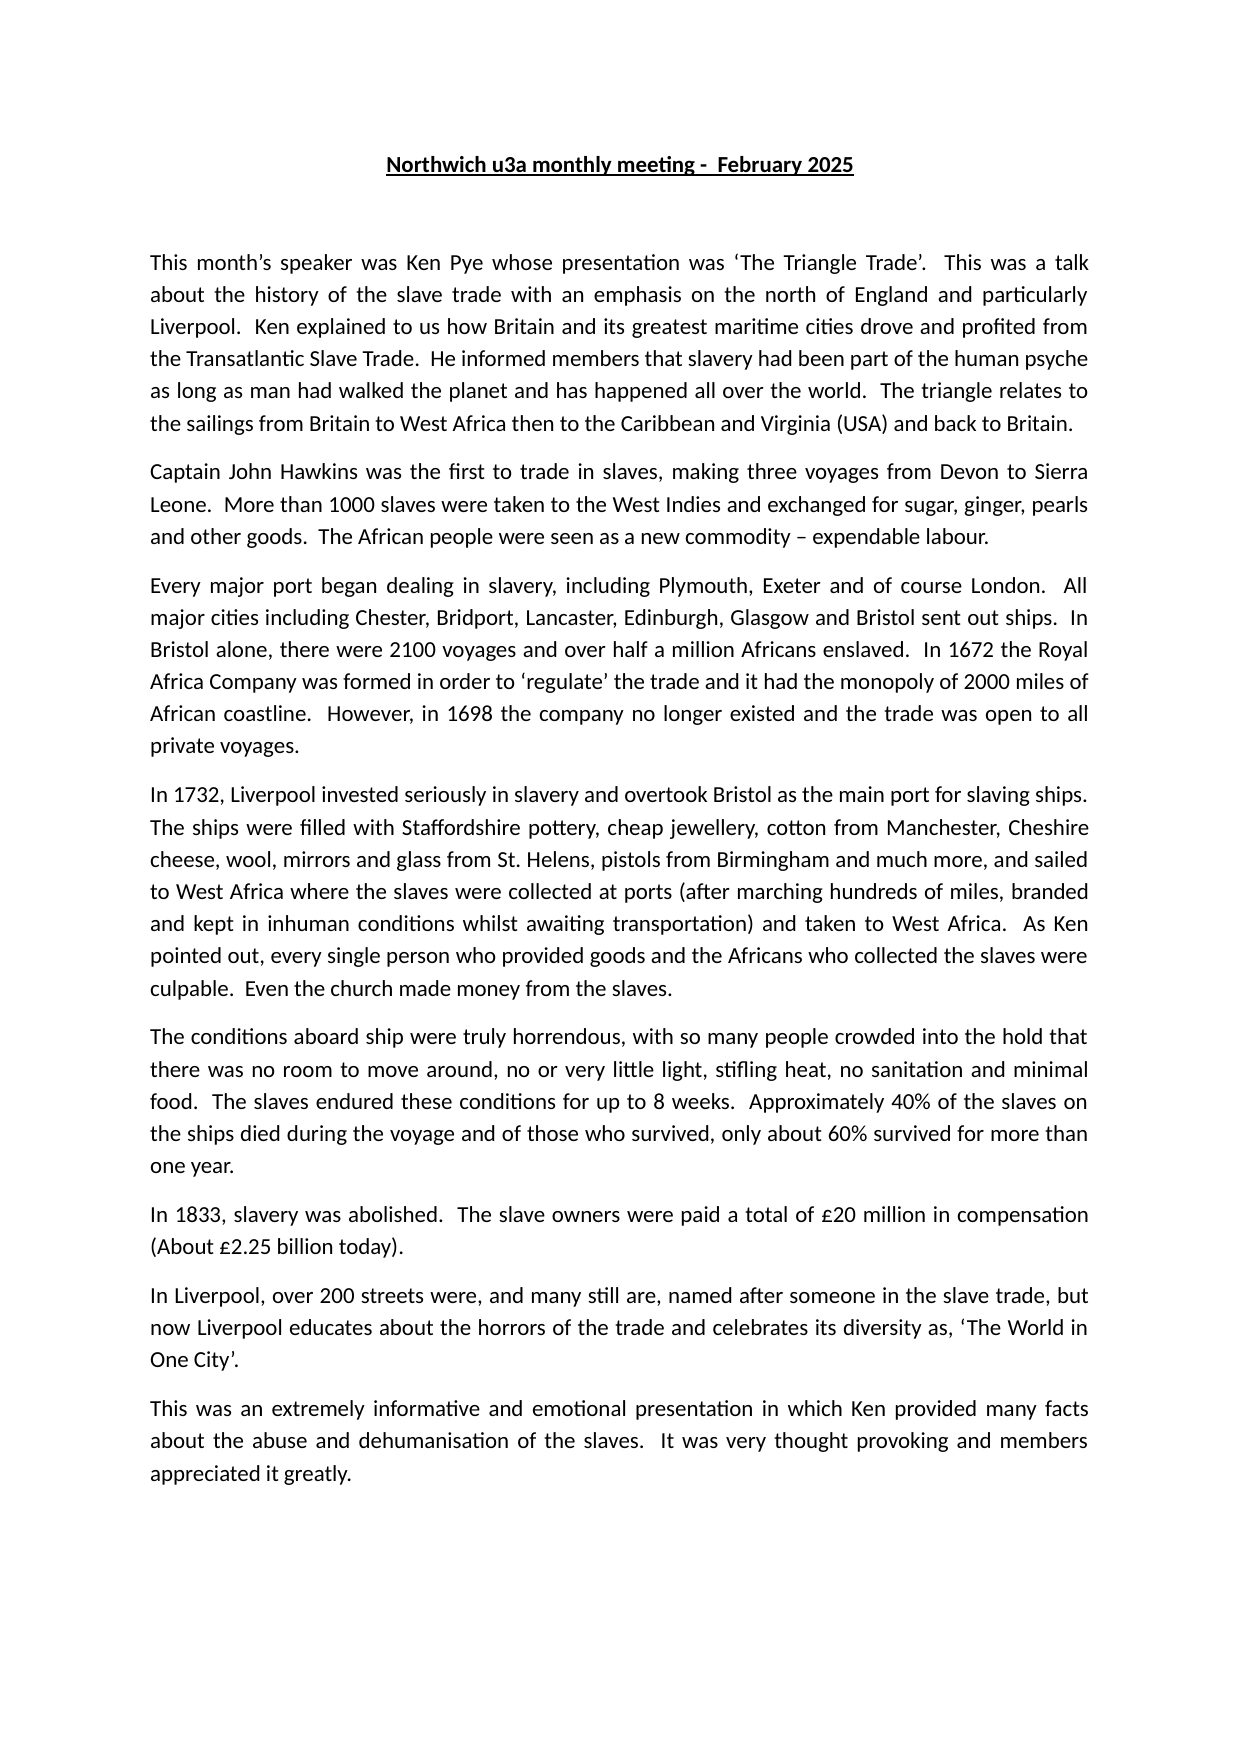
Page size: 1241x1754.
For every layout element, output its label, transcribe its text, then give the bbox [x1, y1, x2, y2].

text This month’s speaker was Ken Pye whose presentation was ‘The Triangle Trade’. This was a talk about the history of the slave trade with an emphasis on the north of England and particularly Liverpool. Ken explained to us how Britain and its greatest maritime cities drove and profited from the Transatlantic Slave Trade. He informed members that slavery had been part of the human psyche as long as man had walked the planet and has happened all over the world. The triangle relates to the sailings from Britain to West Africa then to the Caribbean and Virginia (USA) and back to Britain. [150, 248, 1090, 437]
text Northwich u3a monthly meeting - February 2025 [150, 150, 1090, 178]
text In 1732, Liverpool invested seriously in slavery and overtook Bristol as the main port for slaving ships. The ships were filled with Staffordshire pottery, cheap jewellery, cotton from Manchester, Cheshire cheese, wool, mirrors and glass from St. Helens, pistols from Birmingham and much more, and sailed to West Africa where the slaves were collected at ports (after marching hundreds of miles, branded and kept in inhuman conditions whilst awaiting transportation) and taken to West Africa. As Ken pointed out, every single person who provided goods and the Africans who collected the slaves were culpable. Even the church made money from the slaves. [150, 781, 1090, 1002]
text Captain John Hawkins was the first to trade in slaves, making three voyages from Devon to Sierra Leone. More than 1000 slaves were taken to the West Indies and exchanged for sugar, ginger, pearls and other goods. The African people were seen as a new commodity – expendable labour. [150, 457, 1090, 550]
text In Liverpool, over 200 streets were, and many still are, named after someone in the slave trade, but now Liverpool educates about the horrors of the trade and celebrates its diversity as, ‘The World in One City’. [150, 1281, 1090, 1373]
text The conditions aboard ship were truly horrendous, with so many people crowded into the hold that there was no room to move around, no or very little light, stifling heat, no sanitation and minimal food. The slaves endured these conditions for up to 8 weeks. Approximately 40% of the slaves on the ships died during the voyage and of those who survived, only about 60% survived for more than one year. [150, 1022, 1090, 1179]
text Every major port began dealing in slavery, including Plymouth, Exeter and of course London. All major cities including Chester, Bridport, Lancaster, Edinburgh, Glasgow and Bristol sent out ships. In Bristol alone, there were 2100 voyages and over half a million Africans enslaved. In 1672 the Royal Africa Company was formed in order to ‘regulate’ the trade and it had the monopoly of 2000 miles of African coastline. However, in 1698 the company no longer existed and the trade was open to all private voyages. [150, 571, 1090, 760]
text In 1833, slavery was abolished. The slave owners were paid a total of £20 million in compensation (About £2.25 billion today). [150, 1200, 1090, 1260]
text This was an extremely informative and emotional presentation in which Ken provided many facts about the abuse and dehumanisation of the slaves. It was very thought provoking and members appreciated it greatly. [150, 1394, 1090, 1487]
